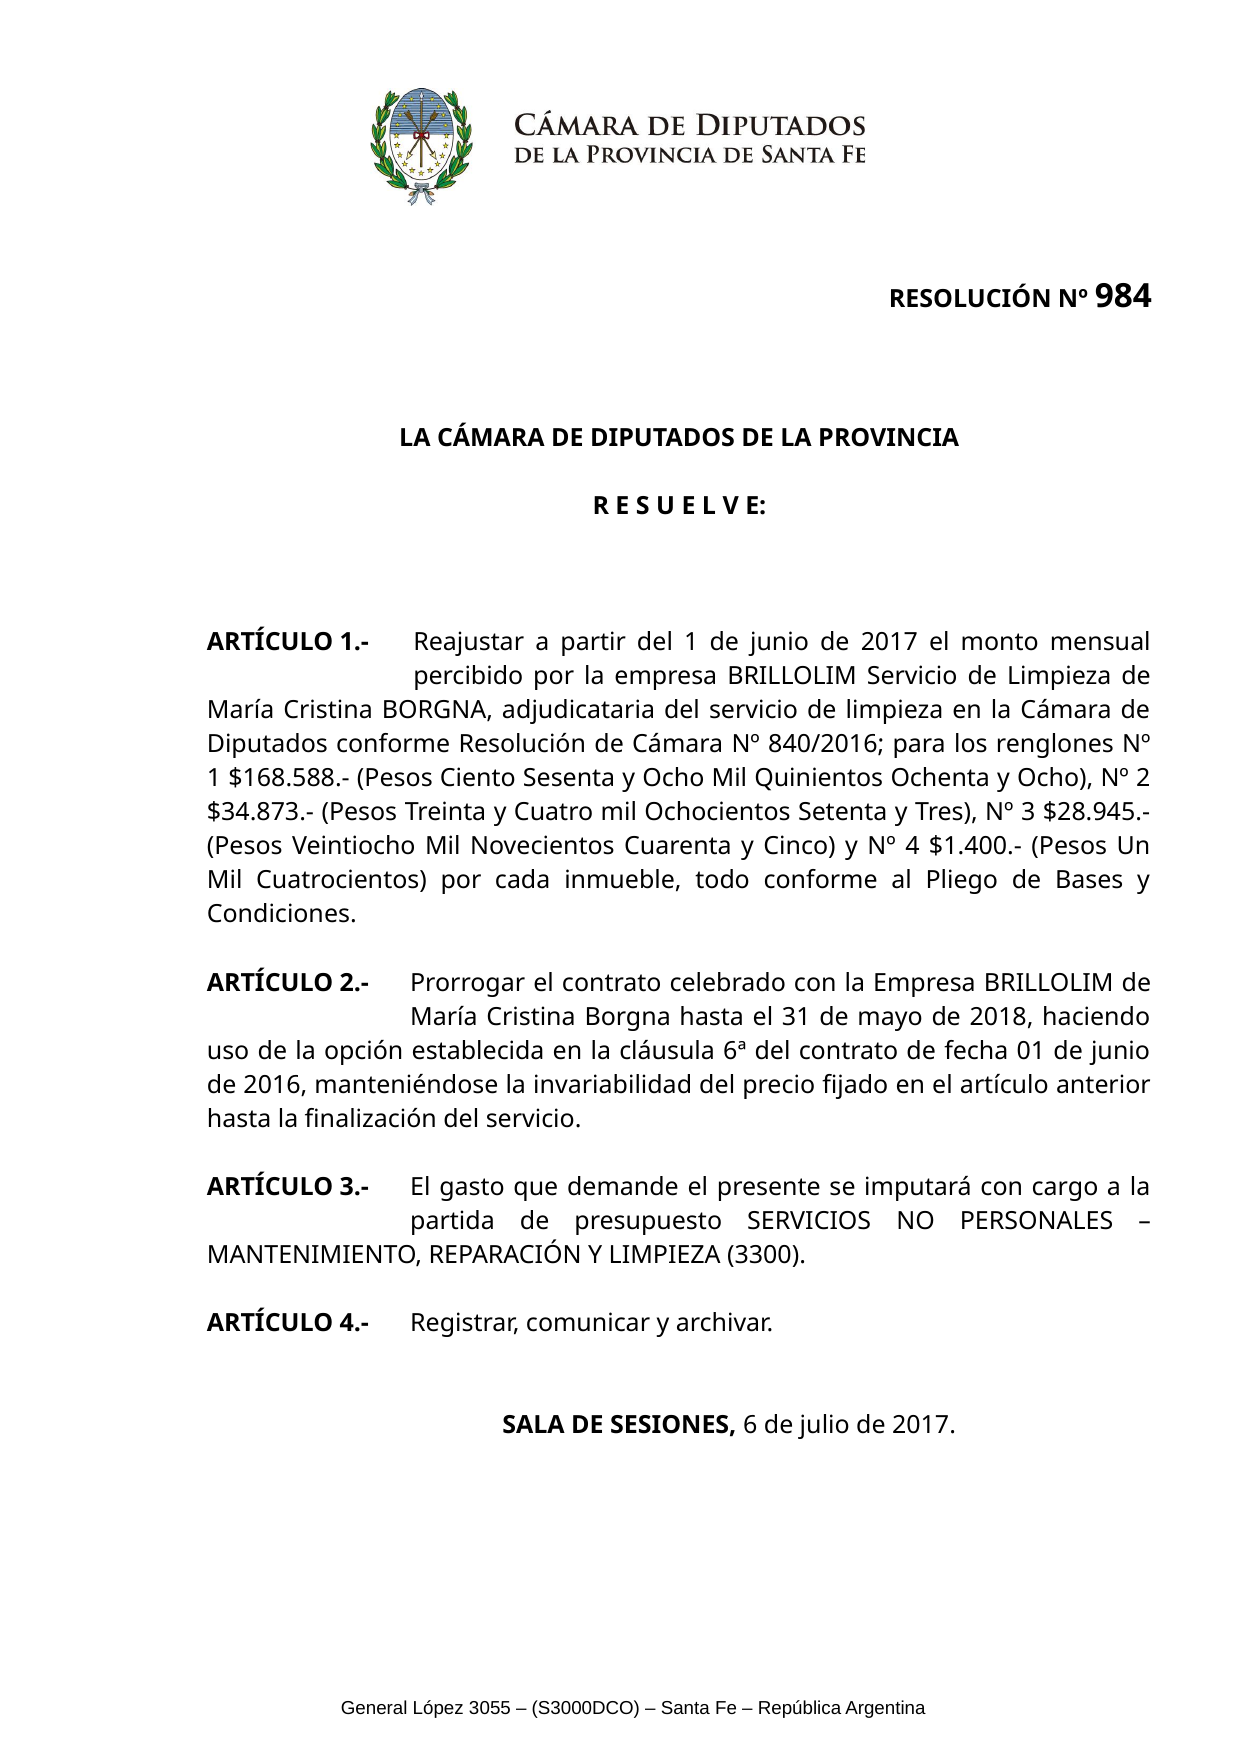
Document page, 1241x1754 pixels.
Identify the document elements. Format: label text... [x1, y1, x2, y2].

text RESOLUCIÓN Nº 984 [207, 272, 1152, 317]
text Reajustar a partir del 1 de junio de 2017 el monto mensual percibido por la empresa BRILLOLIM Servicio de Limpieza de María Cristina BORGNA, adjudicataria del servicio de limpieza en la Cámara de Diputados conforme Resolución de Cámara Nº 840/2016; para los renglones Nº 1 $168.588.- (Pesos Ciento Sesenta y Ocho Mil Quinientos Ochenta y Ocho), Nº 2 $34.873.- (Pesos Treinta y Cuatro mil Ochocientos Setenta y Tres), Nº 3 $28.945.- (Pesos Veintiocho Mil Novecientos Cuarenta y Cinco) y Nº 4 $1.400.- (Pesos Un Mil Cuatrocientos) por cada inmueble, todo conforme al Pliego de Bases y Condiciones. [207, 624, 1152, 930]
table_header ARTÍCULO 1.- [207, 624, 413, 674]
table_header ARTÍCULO 3.- [207, 1169, 410, 1219]
text SALA DE SESIONES, 6 de julio de 2017. [207, 1407, 1152, 1441]
text LA CÁMARA DE DIPUTADOS DE LA PROVINCIA [207, 419, 1152, 453]
table_header ARTÍCULO 4.- [207, 1305, 410, 1355]
text Registrar, comunicar y archivar. [410, 1305, 1152, 1339]
text El gasto que demande el presente se imputará con cargo a la partida de presupuesto SERVICIOS NO PERSONALES – MANTENIMIENTO, REPARACIÓN Y LIMPIEZA (3300). [207, 1169, 1152, 1271]
table_header ARTÍCULO 2.- [207, 964, 410, 1014]
text Prorrogar el contrato celebrado con la Empresa BRILLOLIM de María Cristina Borgna hasta el 31 de mayo de 2018, haciendo uso de la opción establecida en la cláusula 6ª del contrato de fecha 01 de junio de 2016, manteniéndose la invariabilidad del precio fijado en el artículo anterior hasta la finalización del servicio. [207, 964, 1152, 1134]
text R E S U E L V E: [207, 487, 1152, 521]
picture [370, 88, 866, 210]
